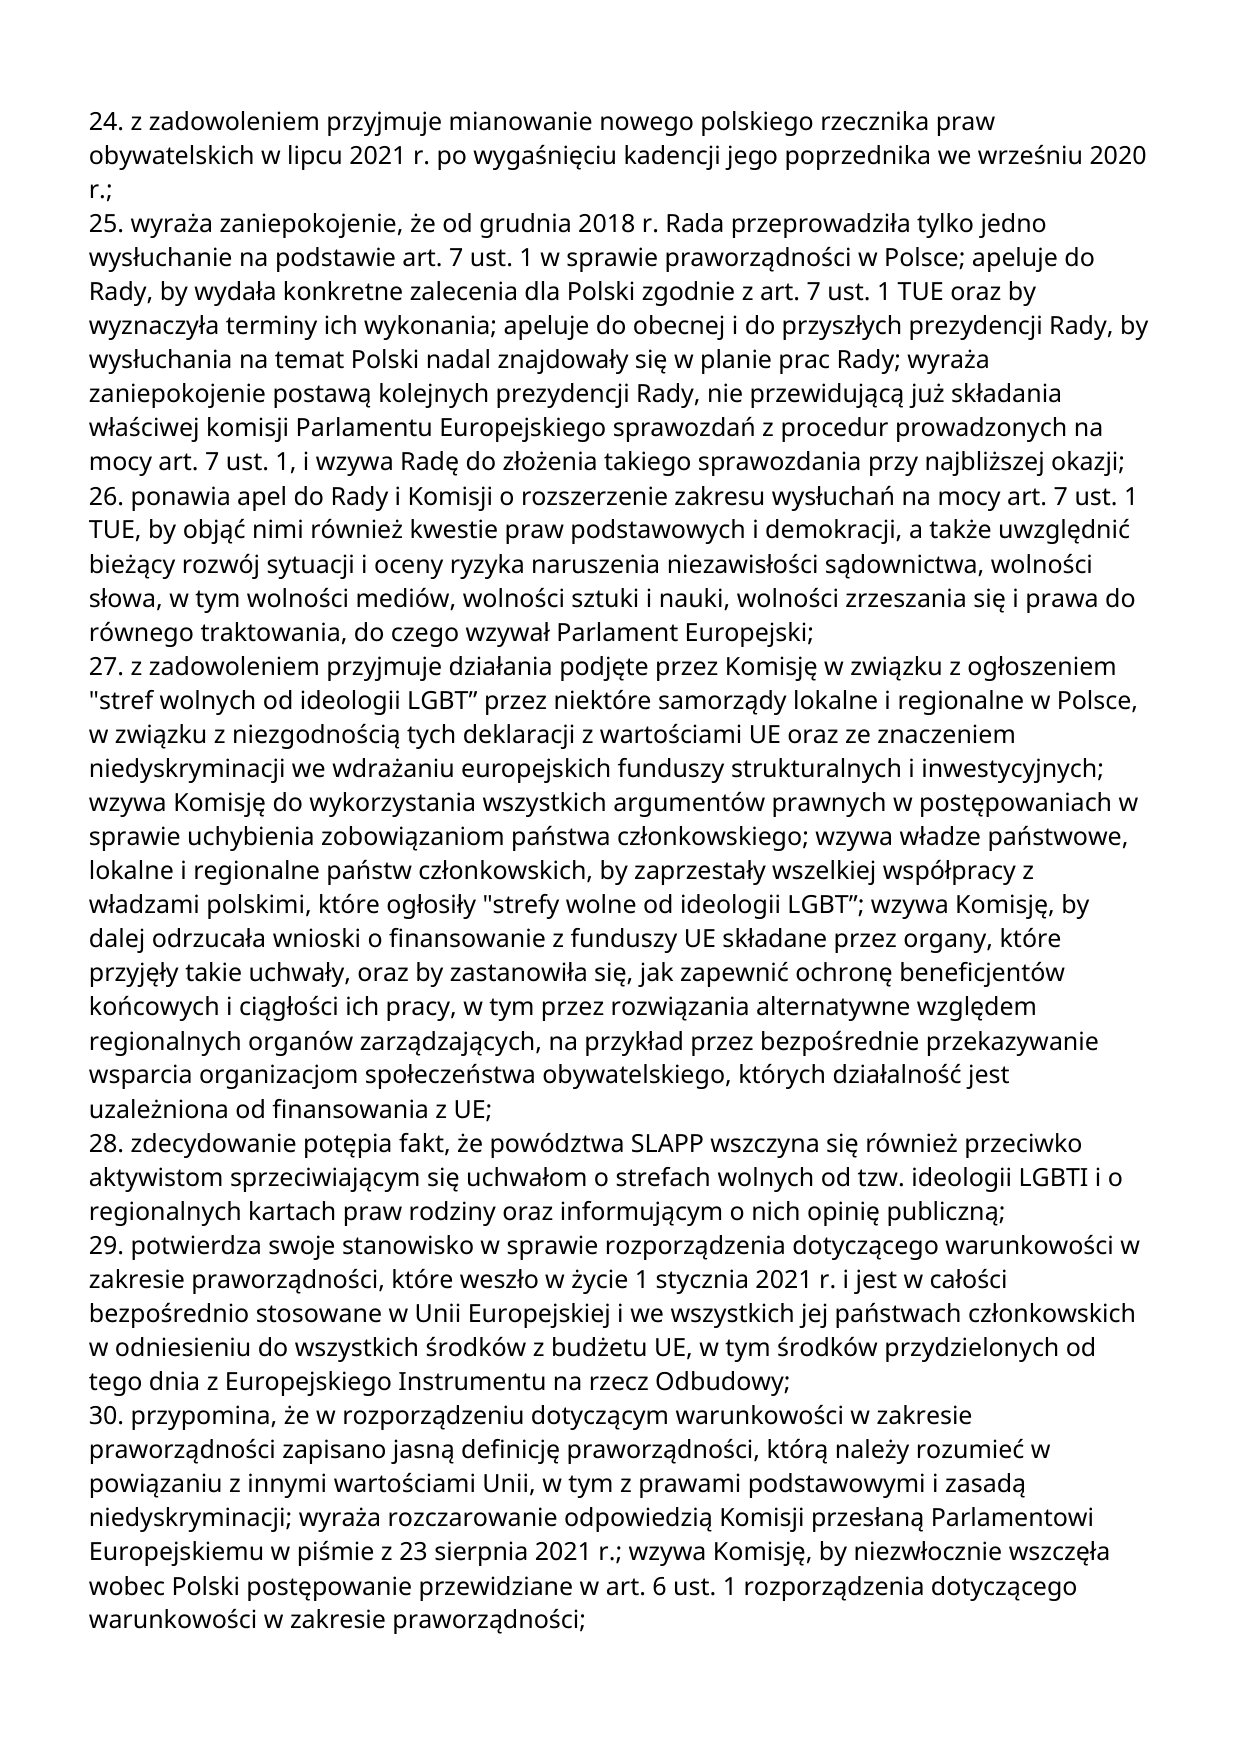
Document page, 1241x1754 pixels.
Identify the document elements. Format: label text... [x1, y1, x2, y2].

text 25. wyraża zaniepokojenie, że od grudnia 2018 r. Rada przeprowadziła tylko jedno wysłuchanie na podstawie art. 7 ust. 1 w sprawie praworządności w Polsce; apeluje do Rady, by wydała konkretne zalecenia dla Polski zgodnie z art. 7 ust. 1 TUE oraz by wyznaczyła terminy ich wykonania; apeluje do obecnej i do przyszłych prezydencji Rady, by wysłuchania na temat Polski nadal znajdowały się w planie prac Rady; wyraża zaniepokojenie postawą kolejnych prezydencji Rady, nie przewidującą już składania właściwej komisji Parlamentu Europejskiego sprawozdań z procedur prowadzonych na mocy art. 7 ust. 1, i wzywa Radę do złożenia takiego sprawozdania przy najbliższej okazji; [89, 206, 1152, 478]
text 30. przypomina, że w rozporządzeniu dotyczącym warunkowości w zakresie praworządności zapisano jasną definicję praworządności, którą należy rozumieć w powiązaniu z innymi wartościami Unii, w tym z prawami podstawowymi i zasadą niedyskryminacji; wyraża rozczarowanie odpowiedzią Komisji przesłaną Parlamentowi Europejskiemu w piśmie z 23 sierpnia 2021 r.; wzywa Komisję, by niezwłocznie wszczęła wobec Polski postępowanie przewidziane w art. 6 ust. 1 rozporządzenia dotyczącego warunkowości w zakresie praworządności; [89, 1398, 1152, 1636]
text 24. z zadowoleniem przyjmuje mianowanie nowego polskiego rzecznika praw obywatelskich w lipcu 2021 r. po wygaśnięciu kadencji jego poprzednika we wrześniu 2020 r.; [89, 103, 1152, 206]
text 28. zdecydowanie potępia fakt, że powództwa SLAPP wszczyna się również przeciwko aktywistom sprzeciwiającym się uchwałom o strefach wolnych od tzw. ideologii LGBTI i o regionalnych kartach praw rodziny oraz informującym o nich opinię publiczną; [89, 1125, 1152, 1227]
text 29. potwierdza swoje stanowisko w sprawie rozporządzenia dotyczącego warunkowości w zakresie praworządności, które weszło w życie 1 stycznia 2021 r. i jest w całości bezpośrednio stosowane w Unii Europejskiej i we wszystkich jej państwach członkowskich w odniesieniu do wszystkich środków z budżetu UE, w tym środków przydzielonych od tego dnia z Europejskiego Instrumentu na rzecz Odbudowy; [89, 1227, 1152, 1398]
text 26. ponawia apel do Rady i Komisji o rozszerzenie zakresu wysłuchań na mocy art. 7 ust. 1 TUE, by objąć nimi również kwestie praw podstawowych i demokracji, a także uwzględnić bieżący rozwój sytuacji i oceny ryzyka naruszenia niezawisłości sądownictwa, wolności słowa, w tym wolności mediów, wolności sztuki i nauki, wolności zrzeszania się i prawa do równego traktowania, do czego wzywał Parlament Europejski; [89, 478, 1152, 648]
text 27. z zadowoleniem przyjmuje działania podjęte przez Komisję w związku z ogłoszeniem "stref wolnych od ideologii LGBT” przez niektóre samorządy lokalne i regionalne w Polsce, w związku z niezgodnością tych deklaracji z wartościami UE oraz ze znaczeniem niedyskryminacji we wdrażaniu europejskich funduszy strukturalnych i inwestycyjnych; wzywa Komisję do wykorzystania wszystkich argumentów prawnych w postępowaniach w sprawie uchybienia zobowiązaniom państwa członkowskiego; wzywa władze państwowe, lokalne i regionalne państw członkowskich, by zaprzestały wszelkiej współpracy z władzami polskimi, które ogłosiły "strefy wolne od ideologii LGBT”; wzywa Komisję, by dalej odrzucała wnioski o finansowanie z funduszy UE składane przez organy, które przyjęły takie uchwały, oraz by zastanowiła się, jak zapewnić ochronę beneficjentów końcowych i ciągłości ich pracy, w tym przez rozwiązania alternatywne względem regionalnych organów zarządzających, na przykład przez bezpośrednie przekazywanie wsparcia organizacjom społeczeństwa obywatelskiego, których działalność jest uzależniona od finansowania z UE; [89, 648, 1152, 1125]
